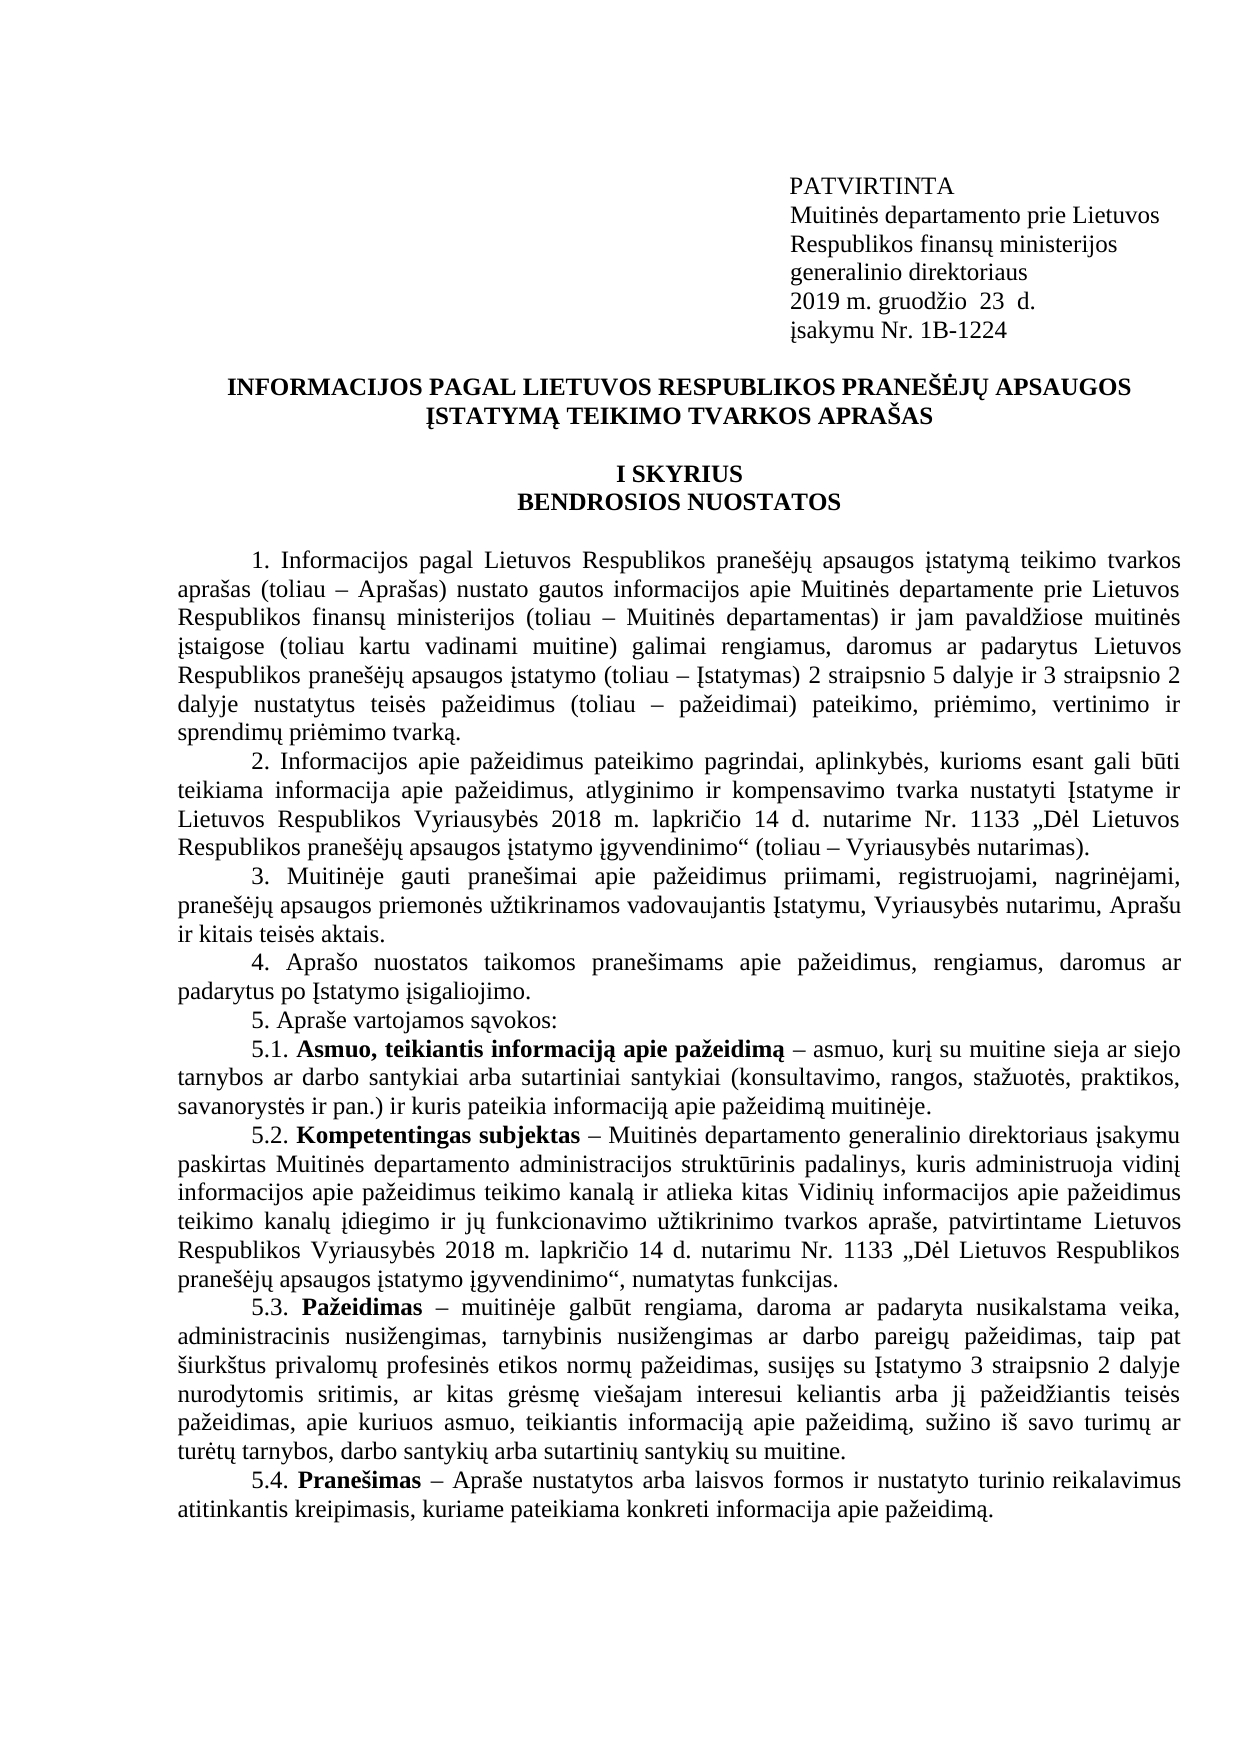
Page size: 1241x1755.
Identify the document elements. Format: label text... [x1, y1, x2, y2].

text 1. Informacijos pagal Lietuvos Respublikos pranešėjų apsaugos įstatymą teikimo tvarkos aprašas (toliau – Aprašas) nustato gautos informacijos apie Muitinės departamente prie Lietuvos Respublikos finansų ministerijos (toliau – Muitinės departamentas) ir jam pavaldžiose muitinės įstaigose (toliau kartu vadinami muitine) galimai rengiamus, daromus ar padarytus Lietuvos Respublikos pranešėjų apsaugos įstatymo (toliau – Įstatymas) 2 straipsnio 5 dalyje ir 3 straipsnio 2 dalyje nustatytus teisės pažeidimus (toliau – pažeidimai) pateikimo, priėmimo, vertinimo ir sprendimų priėmimo tvarką. [177, 545, 1181, 746]
text I SKYRIUS [177, 459, 1181, 487]
text Respublikos finansų ministerijos [790, 229, 1181, 257]
text 5. Apraše vartojamos sąvokos: [177, 1005, 1181, 1034]
text BENDROSIOS NUOSTATOS [177, 487, 1181, 516]
text generalinio direktoriaus [790, 257, 1181, 286]
text 3. Muitinėje gauti pranešimai apie pažeidimus priimami, registruojami, nagrinėjami, pranešėjų apsaugos priemonės užtikrinamos vadovaujantis Įstatymu, Vyriausybės nutarimu, Aprašu ir kitais teisės aktais. [177, 861, 1181, 947]
text įsakymu Nr. 1B-1224 [790, 315, 1181, 344]
text 4. Aprašo nuostatos taikomos pranešimams apie pažeidimus, rengiamus, daromus ar padarytus po Įstatymo įsigaliojimo. [177, 947, 1181, 1005]
text 5.1. Asmuo, teikiantis informaciją apie pažeidimą – asmuo, kurį su muitine sieja ar siejo tarnybos ar darbo santykiai arba sutartiniai santykiai (konsultavimo, rangos, stažuotės, praktikos, savanorystės ir pan.) ir kuris pateikia informaciją apie pažeidimą muitinėje. [177, 1034, 1181, 1120]
text PATVIRTINTA [177, 171, 1181, 200]
text Informacijos pagal lietuvos respublikos pranešėjų apsaugos įstatymĄ teikimo tvarkos APRAŠAS [177, 372, 1181, 430]
text 2019 m. gruodžio 23 d. [790, 286, 1181, 315]
text 2. Informacijos apie pažeidimus pateikimo pagrindai, aplinkybės, kurioms esant gali būti teikiama informacija apie pažeidimus, atlyginimo ir kompensavimo tvarka nustatyti Įstatyme ir Lietuvos Respublikos Vyriausybės 2018 m. lapkričio 14 d. nutarime Nr. 1133 „Dėl Lietuvos Respublikos pranešėjų apsaugos įstatymo įgyvendinimo“ (toliau – Vyriausybės nutarimas). [177, 746, 1181, 861]
text Muitinės departamento prie Lietuvos [790, 200, 1181, 229]
text 5.3. Pažeidimas – muitinėje galbūt rengiama, daroma ar padaryta nusikalstama veika, administracinis nusižengimas, tarnybinis nusižengimas ar darbo pareigų pažeidimas, taip pat šiurkštus privalomų profesinės etikos normų pažeidimas, susijęs su Įstatymo 3 straipsnio 2 dalyje nurodytomis sritimis, ar kitas grėsmę viešajam interesui keliantis arba jį pažeidžiantis teisės pažeidimas, apie kuriuos asmuo, teikiantis informaciją apie pažeidimą, sužino iš savo turimų ar turėtų tarnybos, darbo santykių arba sutartinių santykių su muitine. [177, 1292, 1181, 1465]
text 5.4. Pranešimas – Apraše nustatytos arba laisvos formos ir nustatyto turinio reikalavimus atitinkantis kreipimasis, kuriame pateikiama konkreti informacija apie pažeidimą. [177, 1465, 1181, 1522]
text 5.2. Kompetentingas subjektas – Muitinės departamento generalinio direktoriaus įsakymu paskirtas Muitinės departamento administracijos struktūrinis padalinys, kuris administruoja vidinį informacijos apie pažeidimus teikimo kanalą ir atlieka kitas Vidinių informacijos apie pažeidimus teikimo kanalų įdiegimo ir jų funkcionavimo užtikrinimo tvarkos apraše, patvirtintame Lietuvos Respublikos Vyriausybės 2018 m. lapkričio 14 d. nutarimu Nr. 1133 „Dėl Lietuvos Respublikos pranešėjų apsaugos įstatymo įgyvendinimo“, numatytas funkcijas. [177, 1120, 1181, 1292]
